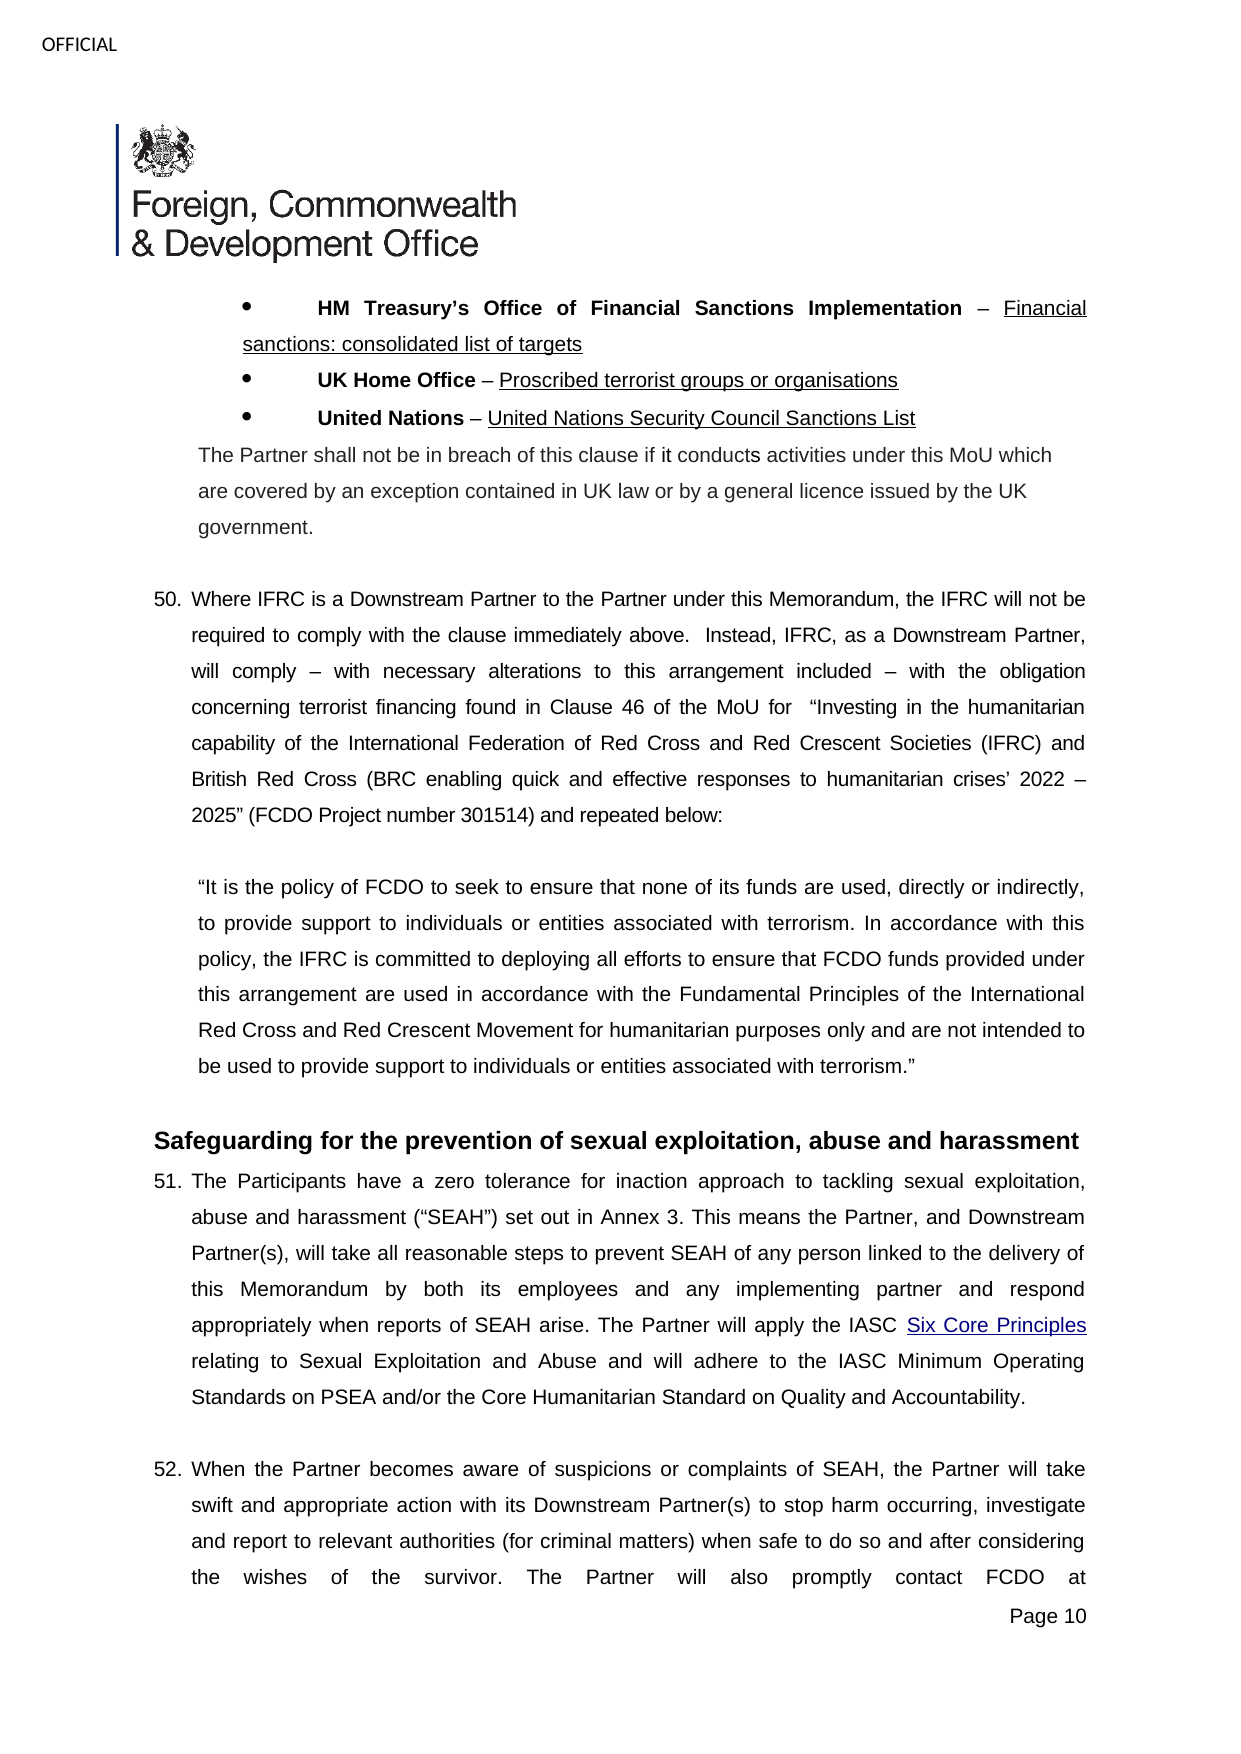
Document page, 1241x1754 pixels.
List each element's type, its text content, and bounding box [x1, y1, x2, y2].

list HM Treasury’s Office of Financial Sanctions Implementation – Financial sanctions: consolidated list of targets [242, 295, 1087, 356]
list UK Home Office – Proscribed terrorist groups or organisations [242, 368, 1087, 393]
list Where IFRC is a Downstream Partner to the Partner under this Memorandum, the IFRC will not be required to comply with the clause immediately above. Instead, IFRC, as a Downstream Partner, will comply – with necessary alterations to this arrangement included – with the obligation concerning terrorist financing found in Clause 46 of the MoU for “Investing in the humanitarian capability of the International Federation of Red Cross and Red Crescent Societies (IFRC) and British Red Cross (BRC enabling quick and effective responses to humanitarian crises’ 2022 – 2025” (FCDO Project number 301514) and repeated below: [153, 587, 1087, 827]
list United Nations – United Nations Security Council Sanctions List [242, 406, 1087, 431]
text “It is the policy of FCDO to seek to ensure that none of its funds are used, directly or indirectly, to provide support to individuals or entities associated with terrorism. In accordance with this policy, the IFRC is committed to deploying all efforts to ensure that FCDO funds provided under this arrangement are used in accordance with the Fundamental Principles of the International Red Cross and Red Crescent Movement for humanitarian purposes only and are not intended to be used to provide support to individuals or entities associated with terrorism.” [198, 874, 1087, 1078]
list When the Partner becomes aware of suspicions or complaints of SEAH, the Partner will take swift and appropriate action with its Downstream Partner(s) to stop harm occurring, investigate and report to relevant authorities (for criminal matters) when safe to do so and after considering the wishes of the survivor. The Partner will also promptly contact FCDO at [153, 1457, 1087, 1588]
text Safeguarding for the prevention of sexual exploitation, abuse and harassment [153, 1126, 1087, 1155]
list The Participants have a zero tolerance for inaction approach to tackling sexual exploitation, abuse and harassment (“SEAH”) set out in Annex 3. This means the Partner, and Downstream Partner(s), will take all reasonable steps to prevent SEAH of any person linked to the delivery of this Memorandum by both its employees and any implementing partner and respond appropriately when reports of SEAH arise. The Partner will apply the IASC Six Core Principles relating to Sexual Exploitation and Abuse and will adhere to the IASC Minimum Operating Standards on PSEA and/or the Core Humanitarian Standard on Quality and Accountability. [153, 1169, 1087, 1409]
text The Partner shall not be in breach of this clause if it conducts activities under this MoU which are covered by an exception contained in UK law or by a general licence issued by the UK government. [198, 443, 1087, 539]
